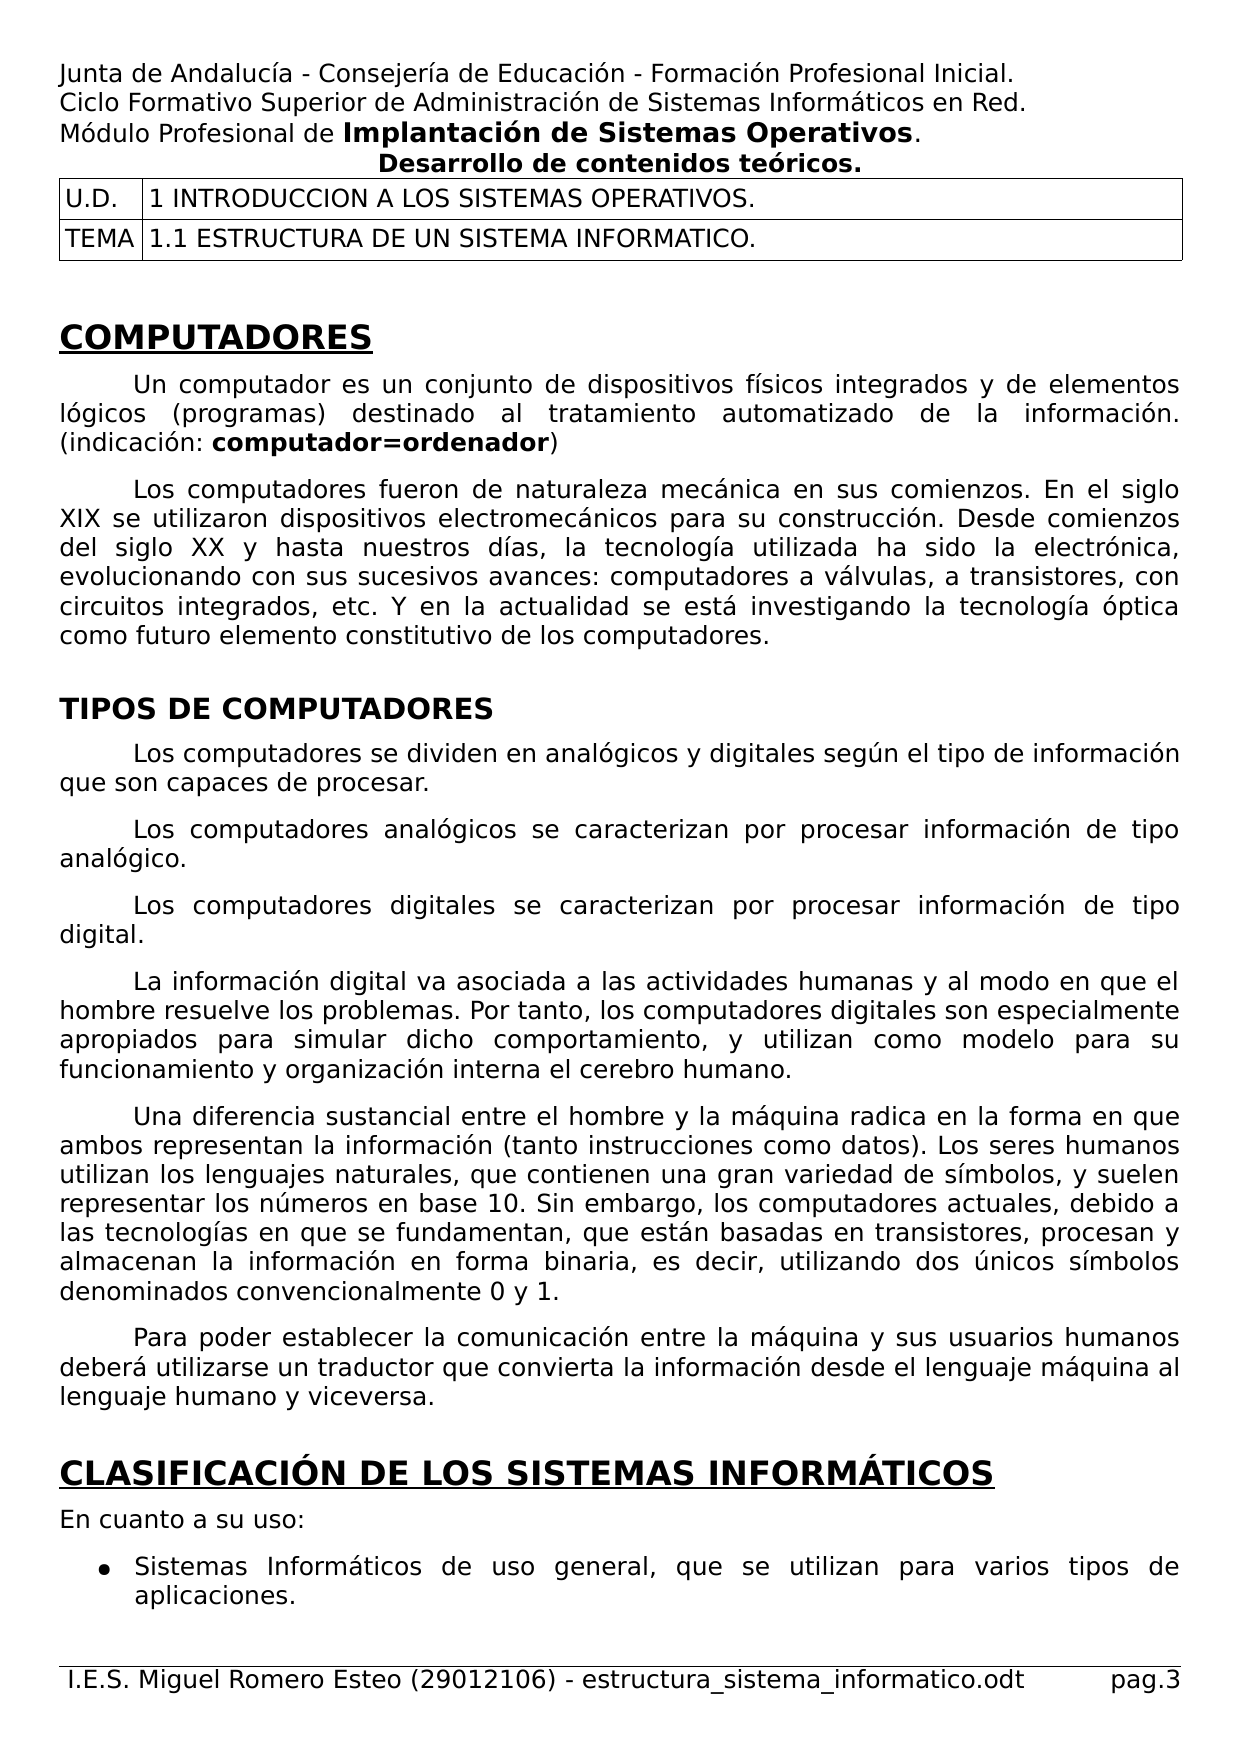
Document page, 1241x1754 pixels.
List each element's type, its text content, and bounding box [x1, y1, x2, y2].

text Una diferencia sustancial entre el hombre y la máquina radica en la forma en que ambos representan la información (tanto instrucciones como datos). Los seres humanos utilizan los lenguajes naturales, que contienen una gran variedad de símbolos, y suelen representar los números en base 10. Sin embargo, los computadores actuales, debido a las tecnologías en que se fundamentan, que están basadas en transistores, procesan y almacenan la información en forma binaria, es decir, utilizando dos únicos símbolos denominados convencionalmente 0 y 1. [59, 1102, 1181, 1306]
text La información digital va asociada a las actividades humanas y al modo en que el hombre resuelve los problemas. Por tanto, los computadores digitales son especialmente apropiados para simular dicho comportamiento, y utilizan como modelo para su funcionamiento y organización interna el cerebro humano. [59, 967, 1181, 1084]
text Para poder establecer la comunicación entre la máquina y sus usuarios humanos deberá utilizarse un traductor que convierta la información desde el lenguaje máquina al lenguaje humano y viceversa. [59, 1323, 1181, 1411]
text Los computadores fueron de naturaleza mecánica en sus comienzos. En el siglo XIX se utilizaron dispositivos electromecánicos para su construcción. Desde comienzos del siglo XX y hasta nuestros días, la tecnología utilizada ha sido la electrónica, evolucionando con sus sucesivos avances: computadores a válvulas, a transistores, con circuitos integrados, etc. Y en la actualidad se está investigando la tecnología óptica como futuro elemento constitutivo de los computadores. [59, 475, 1181, 650]
list Sistemas Informáticos de uso general, que se utilizan para varios tipos de aplicaciones. [97, 1552, 1181, 1611]
text Un computador es un conjunto de dispositivos físicos integrados y de elementos lógicos (programas) destinado al tratamiento automatizado de la información. (indicación: computador=ordenador) [59, 370, 1181, 457]
text Los computadores se dividen en analógicos y digitales según el tipo de información que son capaces de procesar. [59, 739, 1181, 797]
text En cuanto a su uso: [59, 1505, 1181, 1534]
subtitle COMPUTADORES [59, 318, 1181, 357]
subtitle TIPOS DE COMPUTADORES [59, 693, 1181, 727]
text Los computadores analógicos se caracterizan por procesar información de tipo analógico. [59, 815, 1181, 873]
subtitle CLASIFICACIÓN DE LOS SISTEMAS INFORMÁTICOS [59, 1454, 1181, 1493]
text Los computadores digitales se caracterizan por procesar información de tipo digital. [59, 891, 1181, 949]
